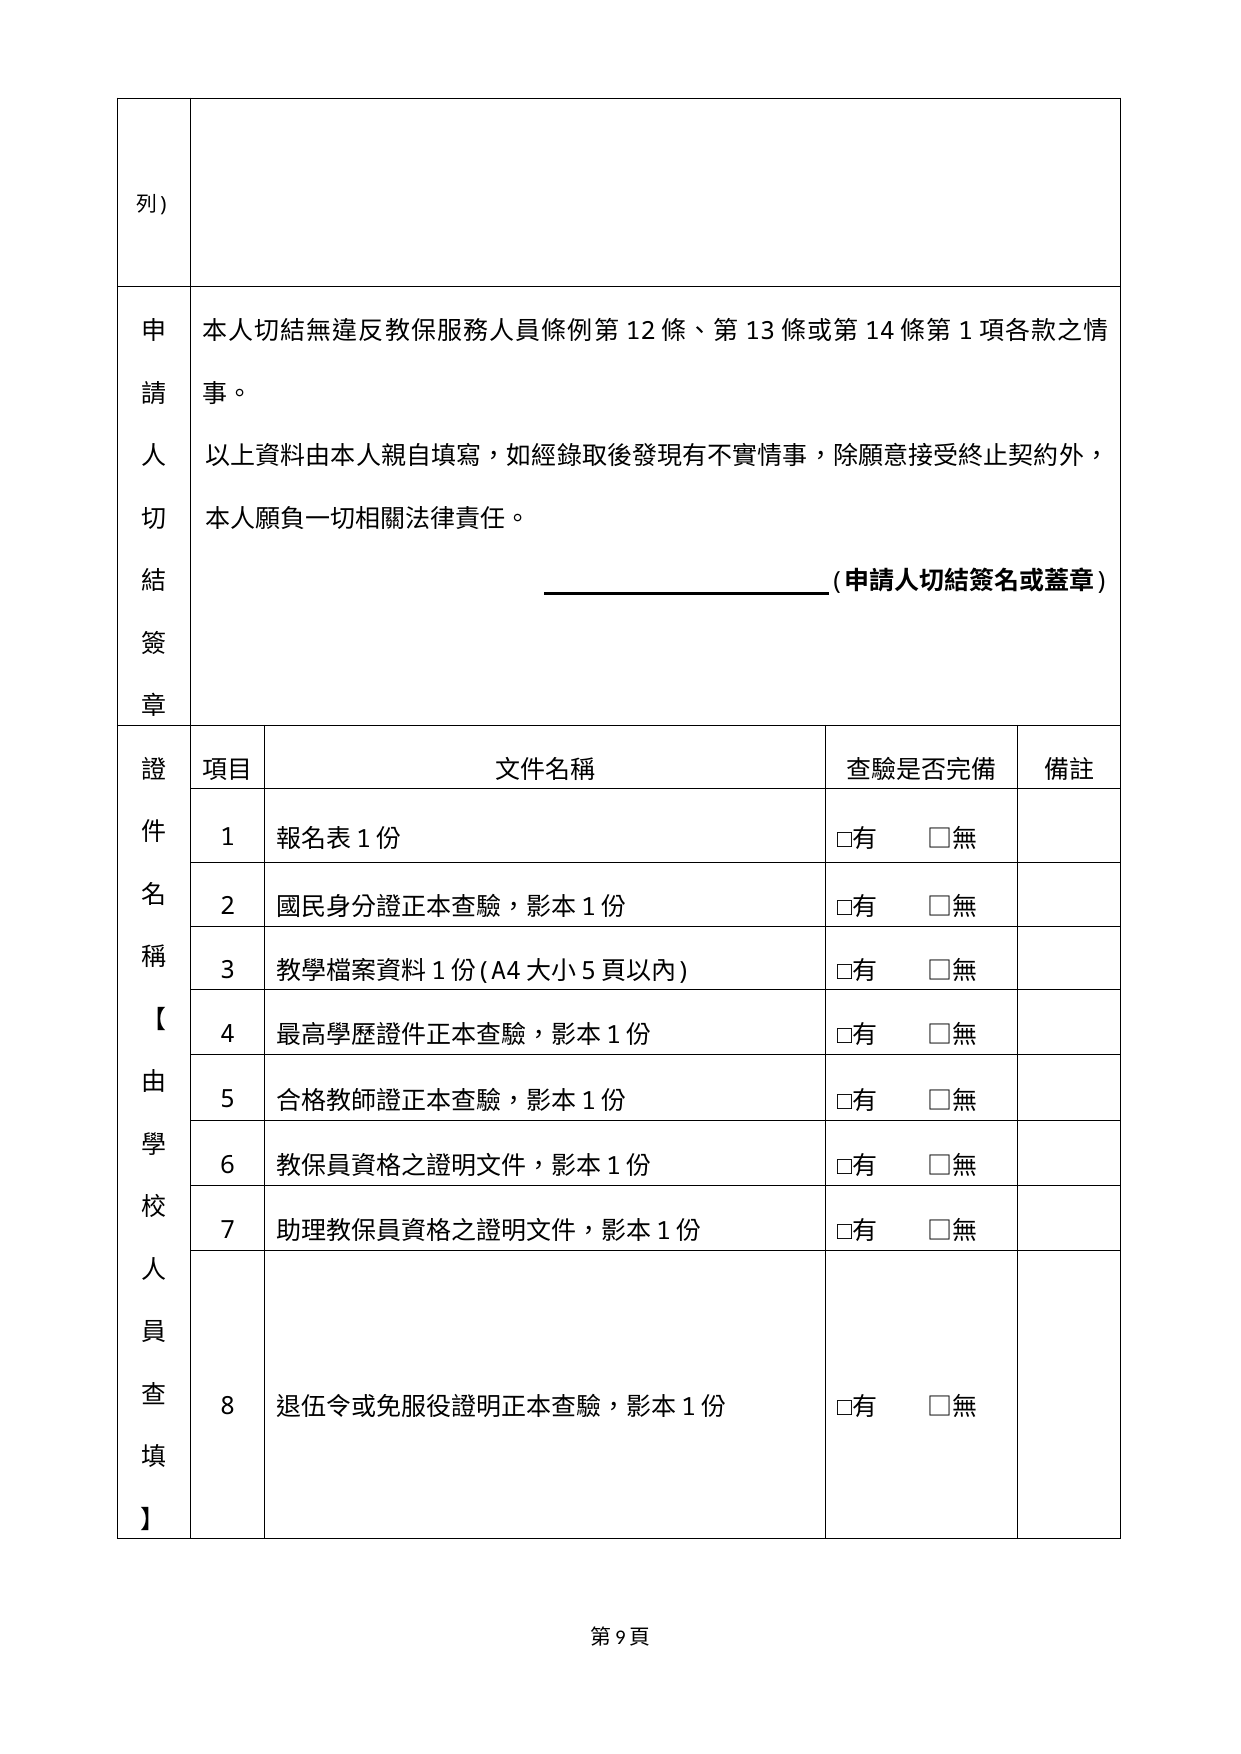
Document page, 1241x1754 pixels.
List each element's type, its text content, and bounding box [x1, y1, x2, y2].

table_cell 5 [191, 1055, 264, 1120]
table_cell 列) [118, 99, 190, 286]
table_cell 2 [191, 863, 264, 926]
table_cell 本人切結無違反教保服務人員條例第12條、第13條或第14條第1項各款之情事。 以上資料由本人親自填寫，如經錄取後發現有不實情事，除願意接受終止契約外，本人願負一切相關法律責任。 (申請人切結簽名或蓋章) [191, 287, 1120, 725]
table_cell [191, 99, 1120, 286]
table_cell □有 □無 [826, 1251, 1017, 1538]
table_cell □有 □無 [826, 927, 1017, 989]
table_cell [1018, 1121, 1120, 1185]
table_cell 查驗是否完備 [826, 726, 1017, 788]
table_cell 申 請 人 切 結 簽 章 [118, 287, 190, 725]
table_cell 教保員資格之證明文件，影本1份 [265, 1121, 825, 1185]
table_cell 國民身分證正本查驗，影本1份 [265, 863, 825, 926]
table_cell [1018, 990, 1120, 1054]
table_cell 合格教師證正本查驗，影本1份 [265, 1055, 825, 1120]
table_cell [1018, 1186, 1120, 1249]
table_cell 8 [191, 1251, 264, 1538]
table_cell 1 [191, 789, 264, 862]
table_cell 備註 [1018, 726, 1120, 788]
table_cell [1018, 1055, 1120, 1120]
table_cell 最高學歷證件正本查驗，影本1份 [265, 990, 825, 1054]
table_cell 退伍令或免服役證明正本查驗，影本1份 [265, 1251, 825, 1538]
table_cell [1018, 789, 1120, 862]
table_cell 證件名稱【由學校人員查填】 [118, 726, 190, 1538]
table_cell 教學檔案資料1份(A4大小5頁以內) [265, 927, 825, 989]
table_cell 7 [191, 1186, 264, 1249]
table_cell [1018, 927, 1120, 989]
table_cell □有 □無 [826, 990, 1017, 1054]
table_cell 助理教保員資格之證明文件，影本1份 [265, 1186, 825, 1249]
table_cell [1018, 1251, 1120, 1538]
table_cell 報名表1份 [265, 789, 825, 862]
table_cell 6 [191, 1121, 264, 1185]
table_cell □有 □無 [826, 1055, 1017, 1120]
table_cell 文件名稱 [265, 726, 825, 788]
table_cell □有 □無 [826, 789, 1017, 862]
table_cell □有 □無 [826, 863, 1017, 926]
table_cell □有 □無 [826, 1121, 1017, 1185]
table_cell 4 [191, 990, 264, 1054]
table_cell 3 [191, 927, 264, 989]
table_cell [1018, 863, 1120, 926]
table_cell □有 □無 [826, 1186, 1017, 1249]
table_cell 項目 [191, 726, 264, 788]
